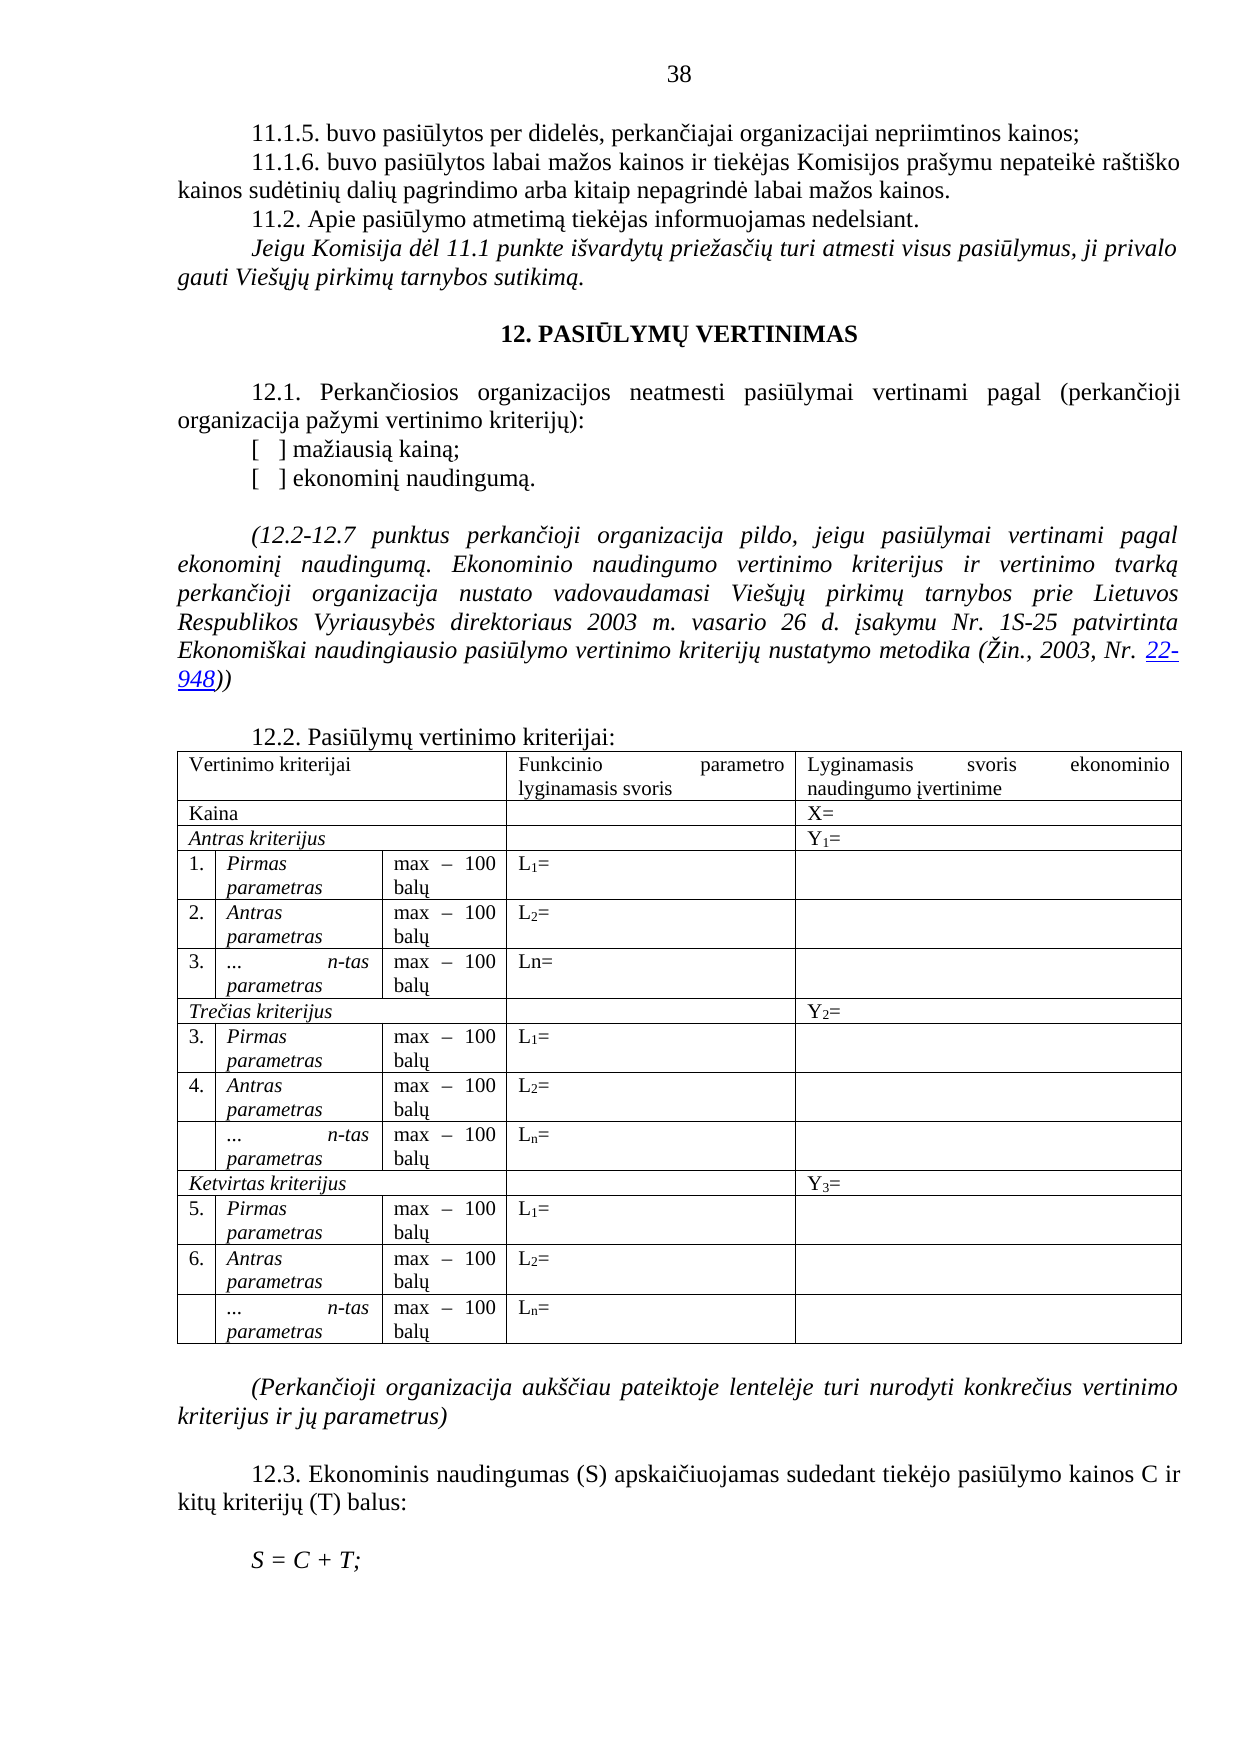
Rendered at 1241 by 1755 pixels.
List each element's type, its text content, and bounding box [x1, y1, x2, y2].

table_cell max – 100 balų [383, 1196, 506, 1244]
text 11.1.5. buvo pasiūlytos per didelės, perkančiajai organizacijai nepriimtinos kainos; [177, 118, 1181, 147]
table_cell X= [796, 801, 1181, 825]
table_cell Ln= [507, 949, 795, 997]
table_cell [507, 999, 795, 1023]
table_cell L1= [507, 1024, 795, 1072]
table_cell max – 100 balų [383, 1024, 506, 1072]
table_cell max – 100 balų [383, 851, 506, 899]
text 12.2. Pasiūlymų vertinimo kriterijai: [177, 722, 1181, 751]
table_cell [507, 1171, 795, 1195]
table_cell Ln= [507, 1295, 795, 1343]
text 12.3. Ekonominis naudingumas (S) apskaičiuojamas sudedant tiekėjo pasiūlymo kainos C ir kitų kriterijų (T) balus: [177, 1459, 1181, 1516]
table_cell [796, 1245, 1181, 1293]
table_cell L2= [507, 900, 795, 948]
table_cell L1= [507, 851, 795, 899]
text (12.2-12.7 punktus perkančioji organizacija pildo, jeigu pasiūlymai vertinami pagal ekonominį naudingumą. Ekonominio naudingumo vertinimo kriterijus ir vertinimo tvarką perkančioji organizacija nustato vadovaudamasi Viešųjų pirkimų tarnybos prie Lietuvos Respublikos Vyriausybės direktoriaus 2003 m. vasario 26 d. įsakymu Nr. 1S-25 patvirtinta Ekonomiškai naudingiausio pasiūlymo vertinimo kriterijų nustatymo metodika (Žin., 2003, Nr. 22-948)) [177, 521, 1181, 693]
table_cell 5. [178, 1196, 215, 1244]
table_cell 2. [178, 900, 215, 948]
table_cell 1. [178, 851, 215, 899]
table_cell Pirmas parametras [216, 851, 382, 899]
table_cell [178, 1295, 215, 1343]
table_cell L1= [507, 1196, 795, 1244]
table_header Vertinimo kriterijai [178, 752, 506, 800]
text [ ] ekonominį naudingumą. [177, 463, 1181, 492]
table_cell [796, 1295, 1181, 1343]
text Jeigu Komisija dėl 11.1 punkte išvardytų priežasčių turi atmesti visus pasiūlymus, ji privalo gauti Viešųjų pirkimų tarnybos sutikimą. [177, 233, 1181, 291]
table_cell Y1= [796, 826, 1181, 850]
table_cell [796, 900, 1181, 948]
table_cell max – 100 balų [383, 1073, 506, 1121]
table_cell max – 100 balų [383, 1245, 506, 1293]
text 11.2. Apie pasiūlymo atmetimą tiekėjas informuojamas nedelsiant. [177, 204, 1181, 233]
table_cell max – 100 balų [383, 1122, 506, 1170]
table_cell max – 100 balų [383, 949, 506, 997]
table_cell 3. [178, 949, 215, 997]
table_cell Y2= [796, 999, 1181, 1023]
text S = C + T; [177, 1545, 1181, 1574]
table_cell [796, 1196, 1181, 1244]
table_cell Antras kriterijus [178, 826, 506, 850]
table_cell Pirmas parametras [216, 1196, 382, 1244]
table_cell Antras parametras [216, 900, 382, 948]
table_cell Ln= [507, 1122, 795, 1170]
text (Perkančioji organizacija aukščiau pateiktoje lentelėje turi nurodyti konkrečius vertinimo kriterijus ir jų parametrus) [177, 1372, 1181, 1430]
table_cell Y3= [796, 1171, 1181, 1195]
table_cell [796, 1122, 1181, 1170]
table_cell L2= [507, 1245, 795, 1293]
table_header Funkcinio parametro lyginamasis svoris [507, 752, 795, 800]
table_cell [796, 1024, 1181, 1072]
table_cell [178, 1122, 215, 1170]
text 11.1.6. buvo pasiūlytos labai mažos kainos ir tiekėjas Komisijos prašymu nepateikė raštiško kainos sudėtinių dalių pagrindimo arba kitaip nepagrindė labai mažos kainos. [177, 147, 1181, 204]
table_cell Ketvirtas kriterijus [178, 1171, 506, 1195]
table_cell 3. [178, 1024, 215, 1072]
table_cell L2= [507, 1073, 795, 1121]
table_cell [507, 826, 795, 850]
text 12.1. Perkančiosios organizacijos neatmesti pasiūlymai vertinami pagal (perkančioji organizacija pažymi vertinimo kriterijų): [177, 377, 1181, 434]
table_cell [796, 1073, 1181, 1121]
table_cell Antras parametras [216, 1073, 382, 1121]
table_cell Trečias kriterijus [178, 999, 506, 1023]
table_cell [507, 801, 795, 825]
text 12. PASIŪLYMŲ VERTINIMAS [177, 319, 1181, 348]
table_cell Kaina [178, 801, 506, 825]
table_cell max – 100 balų [383, 1295, 506, 1343]
table_cell [796, 949, 1181, 997]
table_cell [796, 851, 1181, 899]
table_cell Pirmas parametras [216, 1024, 382, 1072]
table_cell ... n-tas parametras [216, 1122, 382, 1170]
table_cell ... n-tas parametras [216, 949, 382, 997]
table_cell max – 100 balų [383, 900, 506, 948]
table_cell Antras parametras [216, 1245, 382, 1293]
table_cell 6. [178, 1245, 215, 1293]
table_cell ... n-tas parametras [216, 1295, 382, 1343]
table_cell 4. [178, 1073, 215, 1121]
text [ ] mažiausią kainą; [177, 434, 1181, 463]
table_header Lyginamasis svoris ekonominio naudingumo įvertinime [796, 752, 1181, 800]
